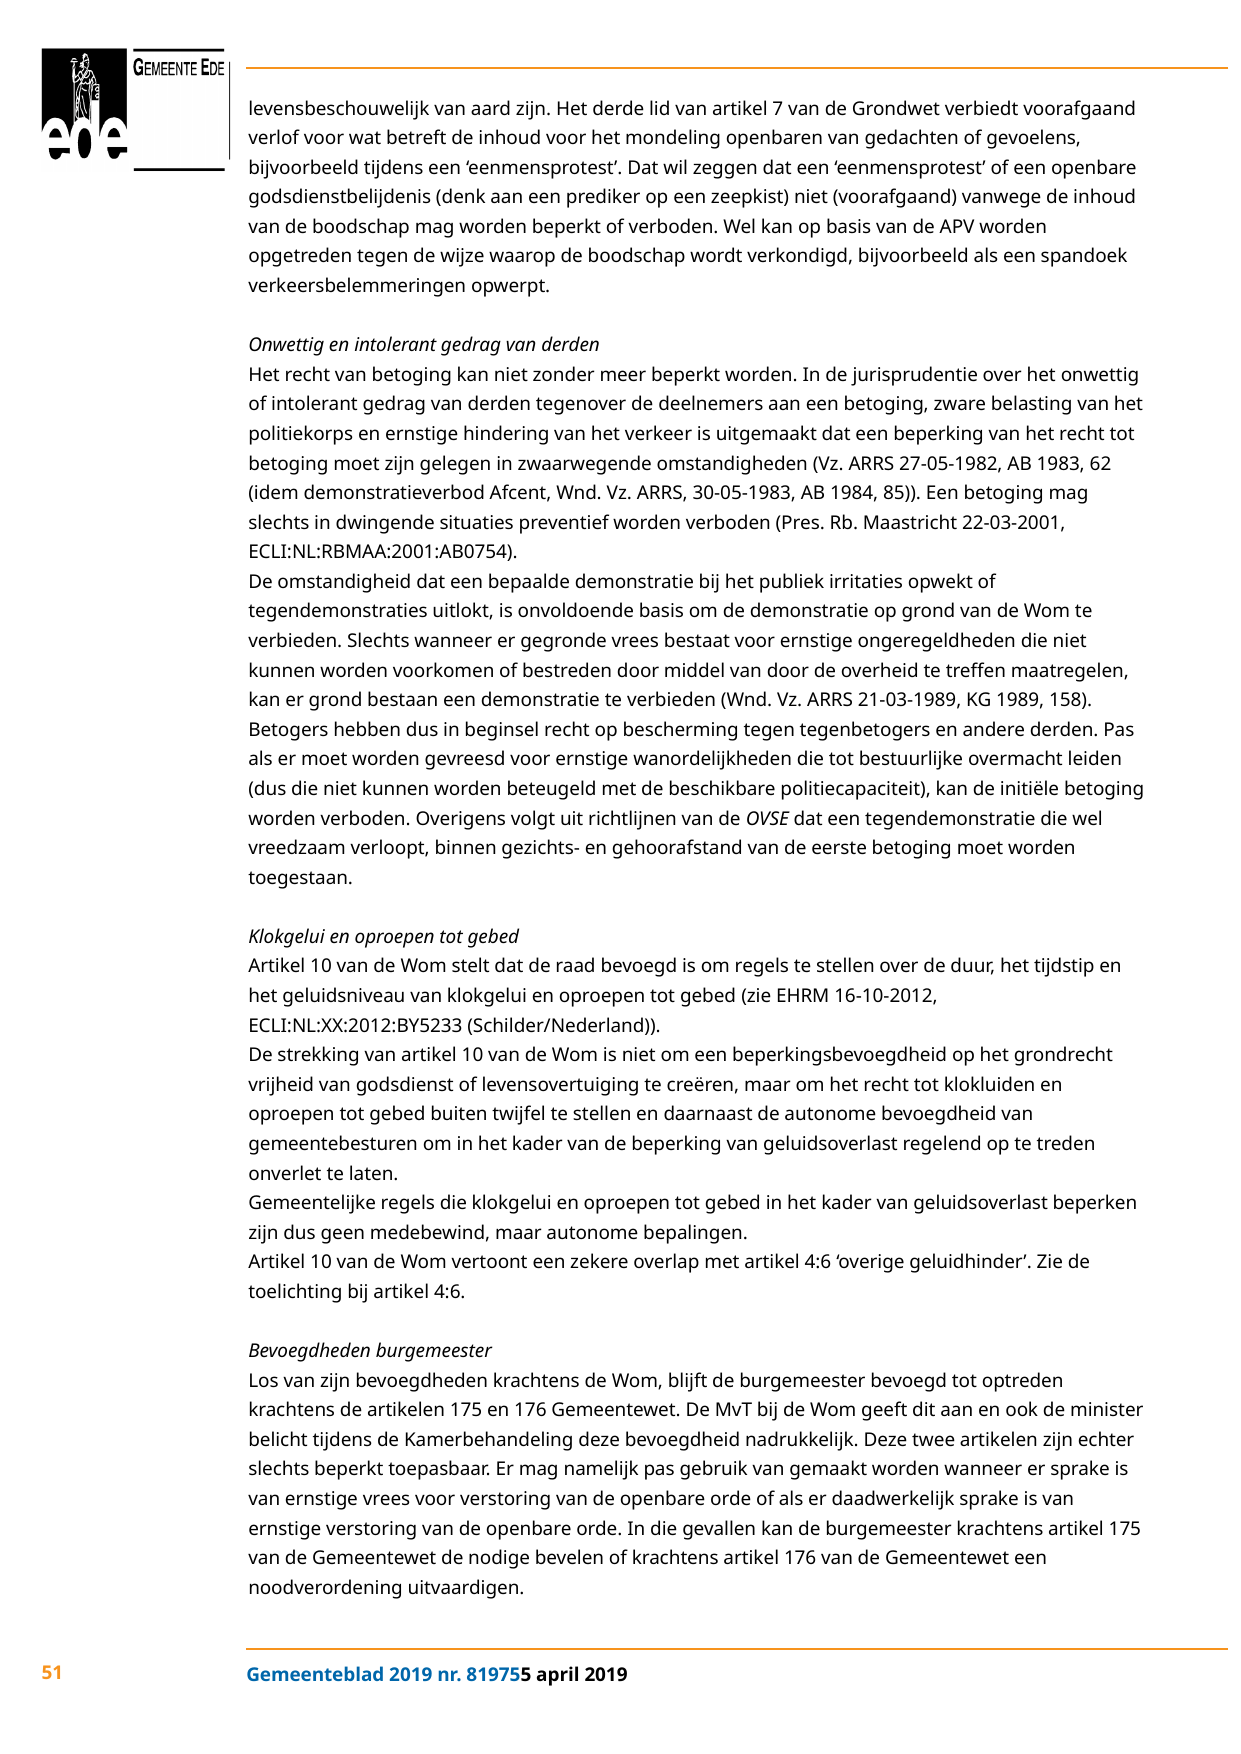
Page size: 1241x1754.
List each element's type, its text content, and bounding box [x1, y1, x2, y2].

text Artikel 10 van de Wom vertoont een zekere overlap met artikel 4:6 ‘overige geluidhinder’. Zie de toelichting bij artikel 4:6. [248, 1248, 1152, 1304]
text Bevoegdheden burgemeester [248, 1337, 1152, 1363]
text Betogers hebben dus in beginsel recht op bescherming tegen tegenbetogers en andere derden. Pas als er moet worden gevreesd voor ernstige wanordelijkheden die tot bestuurlijke overmacht leiden (dus die niet kunnen worden beteugeld met de beschikbare politiecapaciteit), kan de initiële betoging worden verboden. Overigens volgt uit richtlijnen van de OVSE dat een tegendemonstratie die wel vreedzaam verloopt, binnen gezichts- en gehoorafstand van de eerste betoging moet worden toegestaan. [248, 716, 1152, 890]
text levensbeschouwelijk van aard zijn. Het derde lid van artikel 7 van de Grondwet verbiedt voorafgaand verlof voor wat betreft de inhoud voor het mondeling openbaren van gedachten of gevoelens, bijvoorbeeld tijdens een ‘eenmensprotest’. Dat wil zeggen dat een ‘eenmensprotest’ of een openbare godsdienstbelijdenis (denk aan een prediker op een zeepkist) niet (voorafgaand) vanwege de inhoud van de boodschap mag worden beperkt of verboden. Wel kan op basis van de APV worden opgetreden tegen de wijze waarop de boodschap wordt verkondigd, bijvoorbeeld als een spandoek verkeersbelemmeringen opwerpt. [248, 95, 1152, 298]
text De omstandigheid dat een bepaalde demonstratie bij het publiek irritaties opwekt of tegendemonstraties uitlokt, is onvoldoende basis om de demonstratie op grond van de Wom te verbieden. Slechts wanneer er gegronde vrees bestaat voor ernstige ongeregeldheden die niet kunnen worden voorkomen of bestreden door middel van door de overheid te treffen maatregelen, kan er grond bestaan een demonstratie te verbieden (Wnd. Vz. ARRS 21-03-1989, KG 1989, 158). [248, 568, 1152, 712]
text De strekking van artikel 10 van de Wom is niet om een beperkingsbevoegdheid op het grondrecht vrijheid van godsdienst of levensovertuiging te creëren, maar om het recht tot klokluiden en oproepen tot gebed buiten twijfel te stellen en daarnaast de autonome bevoegdheid van gemeentebesturen om in het kader van de beperking van geluidsoverlast regelend op te treden onverlet te laten. [248, 1041, 1152, 1186]
text Klokgelui en oproepen tot gebed [248, 923, 1152, 949]
text Het recht van betoging kan niet zonder meer beperkt worden. In de jurisprudentie over het onwettig of intolerant gedrag van derden tegenover de deelnemers aan een betoging, zware belasting van het politiekorps en ernstige hindering van het verkeer is uitgemaakt dat een beperking van het recht tot betoging moet zijn gelegen in zwaarwegende omstandigheden (Vz. ARRS 27-05-1982, AB 1983, 62 (idem demonstratieverbod Afcent, Wnd. Vz. ARRS, 30-05-1983, AB 1984, 85)). Een betoging mag slechts in dwingende situaties preventief worden verboden (Pres. Rb. Maastricht 22-03-2001, ECLI:NL:RBMAA:2001:AB0754). [248, 361, 1152, 564]
text Los van zijn bevoegdheden krachtens de Wom, blijft de burgemeester bevoegd tot optreden krachtens de artikelen 175 en 176 Gemeentewet. De MvT bij de Wom geeft dit aan en ook de minister belicht tijdens de Kamerbehandeling deze bevoegdheid nadrukkelijk. Deze twee artikelen zijn echter slechts beperkt toepasbaar. Er mag namelijk pas gebruik van gemaakt worden wanneer er sprake is van ernstige vrees voor verstoring van de openbare orde of als er daadwerkelijk sprake is van ernstige verstoring van de openbare orde. In die gevallen kan de burgemeester krachtens artikel 175 van de Gemeentewet de nodige bevelen of krachtens artikel 176 van de Gemeentewet een noodverordening uitvaardigen. [248, 1367, 1152, 1600]
picture [41, 47, 231, 172]
text Gemeentelijke regels die klokgelui en oproepen tot gebed in het kader van geluidsoverlast beperken zijn dus geen medebewind, maar autonome bepalingen. [248, 1189, 1152, 1245]
text Onwettig en intolerant gedrag van derden [248, 331, 1152, 357]
text Artikel 10 van de Wom stelt dat de raad bevoegd is om regels te stellen over de duur, het tijdstip en het geluidsniveau van klokgelui en oproepen tot gebed (zie EHRM 16-10-2012, ECLI:NL:XX:2012:BY5233 (Schilder/Nederland)). [248, 953, 1152, 1038]
